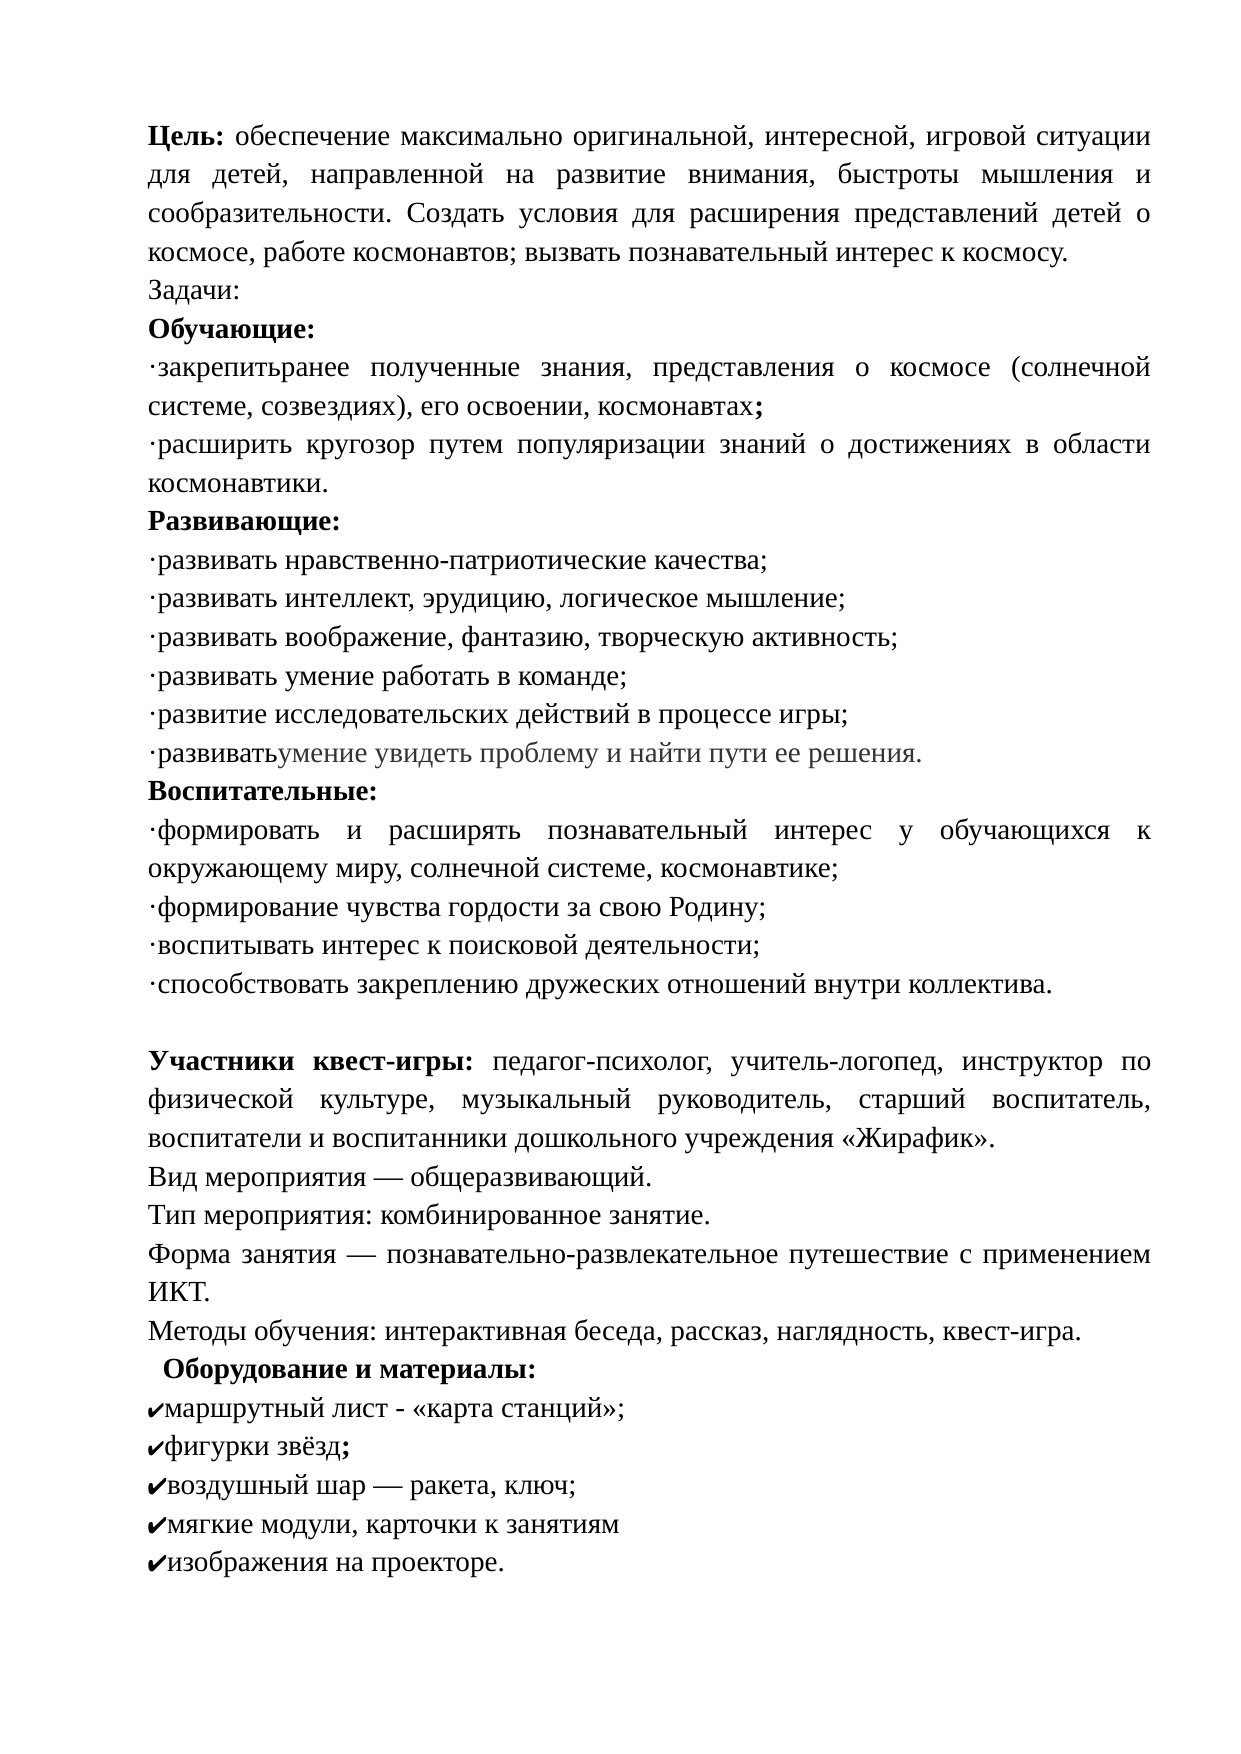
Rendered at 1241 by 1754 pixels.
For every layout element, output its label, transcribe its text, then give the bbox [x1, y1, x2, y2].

list маршрутный лист - «карта станций»; [148, 1390, 1152, 1423]
text ·формирование чувства гордости за свою Родину; [148, 889, 1152, 922]
text ·развивать умение работать в команде; [148, 658, 1152, 691]
text ·способствовать закреплению дружеских отношений внутри коллектива. [148, 966, 1152, 999]
list фигурки звёзд; [148, 1428, 1152, 1462]
text Воспитательные: [148, 773, 1152, 807]
list воздушный шар — ракета, ключ; [148, 1467, 1152, 1501]
text ·развивать воображение, фантазию, творческую активность; [148, 619, 1152, 653]
text Обучающие: [148, 311, 1152, 344]
text ·воспитывать интерес к поисковой деятельности; [148, 927, 1152, 961]
text Участники квест-игры: педагог-психолог, учитель-логопед, инструктор по физической культуре, музыкальный руководитель, старший воспитатель, воспитатели и воспитанники дошкольного учреждения «Жирафик». [148, 1043, 1152, 1154]
text Цель: обеспечение максимально оригинальной, интересной, игровой ситуации для детей, направленной на развитие внимания, быстроты мышления и сообразительности. Создать условия для расширения представлений детей о космосе, работе космонавтов; вызвать познавательный интерес к космосу. [148, 118, 1152, 267]
text ·развивать нравственно-патриотические качества; [148, 542, 1152, 576]
text Вид мероприятия — общеразвивающий. [148, 1159, 1152, 1192]
text Оборудование и материалы: [148, 1351, 1152, 1385]
text Задачи: [148, 272, 1152, 306]
text ·закрепитьранее полученные знания, представления о космосе (солнечной системе, созвездиях), его освоении, космонавтах; [148, 349, 1152, 421]
text Развивающие: [148, 503, 1152, 537]
list изображения на проекторе. [148, 1544, 1152, 1578]
text ·развивать интеллект, эрудицию, логическое мышление; [148, 581, 1152, 614]
text ·развитие исследовательских действий в процессе игры; [148, 696, 1152, 730]
text Методы обучения: интерактивная беседа, рассказ, наглядность, квест-игра. [148, 1313, 1152, 1346]
text Тип мероприятия: комбинированное занятие. [148, 1197, 1152, 1231]
text ·развиватьумение увидеть проблему и найти пути ее решения. [148, 735, 1152, 768]
text ·расширить кругозор путем популяризации знаний о достижениях в области космонавтики. [148, 426, 1152, 498]
text ·формировать и расширять познавательный интерес у обучающихся к окружающему миру, солнечной системе, космонавтике; [148, 812, 1152, 884]
text Форма занятия — познавательно-развлекательное путешествие с применением ИКТ. [148, 1236, 1152, 1308]
list мягкие модули, карточки к занятиям [148, 1506, 1152, 1539]
